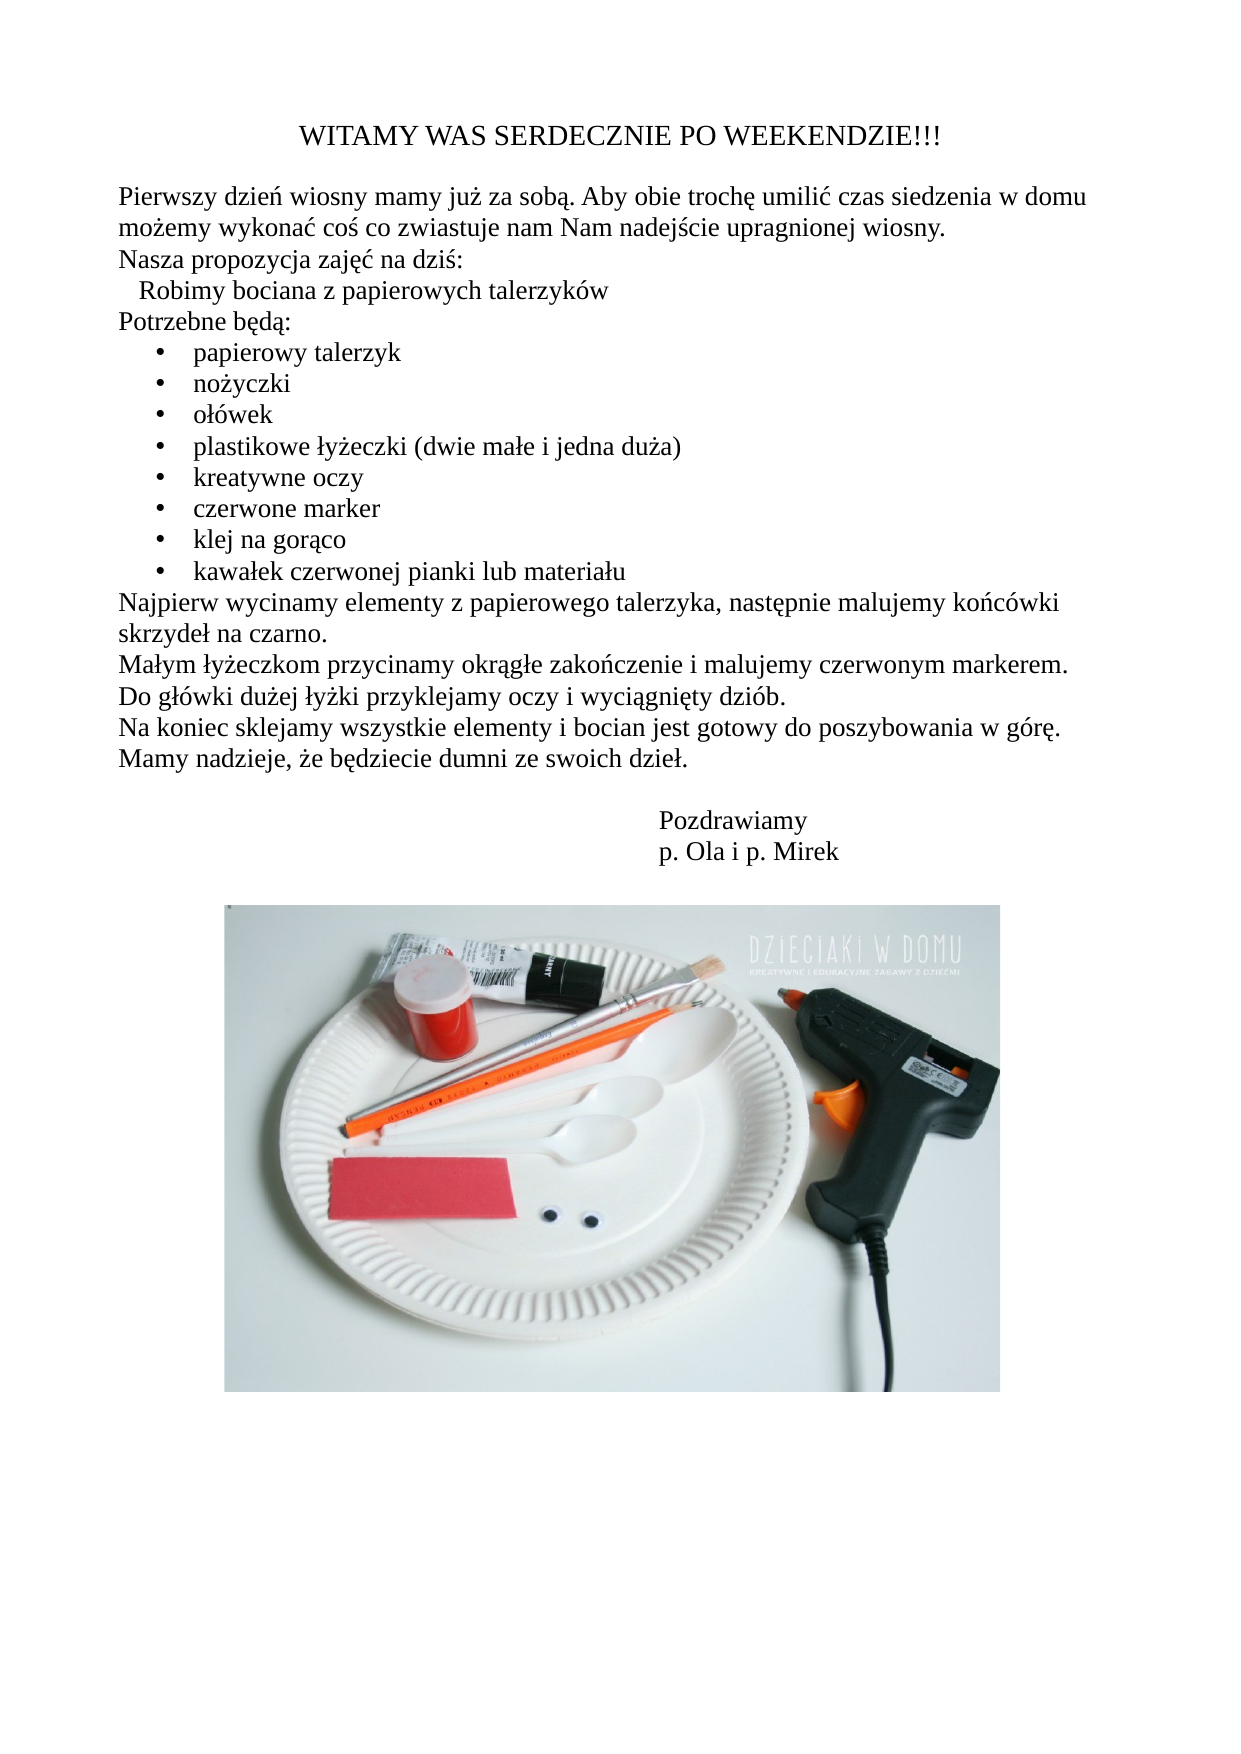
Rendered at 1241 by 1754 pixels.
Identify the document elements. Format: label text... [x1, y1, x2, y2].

text Mamy nadzieje, że będziecie dumni ze swoich dzieł. [118, 742, 1122, 773]
text Najpierw wycinamy elementy z papierowego talerzyka, następnie malujemy końcówki skrzydeł na czarno. [118, 586, 1122, 648]
text Pozdrawiamy [118, 804, 1122, 835]
list klej na gorąco [156, 524, 1122, 555]
list papierowy talerzyk [156, 336, 1122, 367]
text Na koniec sklejamy wszystkie elementy i bocian jest gotowy do poszybowania w górę. [118, 711, 1122, 742]
text p. Ola i p. Mirek [118, 835, 1122, 866]
list ołówek [156, 399, 1122, 430]
list kawałek czerwonej pianki lub materiału [156, 555, 1122, 586]
text Robimy bociana z papierowych talerzyków [118, 274, 1122, 305]
text Małym łyżeczkom przycinamy okrągłe zakończenie i malujemy czerwonym markerem. [118, 648, 1122, 679]
list kreatywne oczy [156, 461, 1122, 492]
list plastikowe łyżeczki (dwie małe i jedna duża) [156, 430, 1122, 461]
picture [224, 905, 1001, 1392]
text Potrzebne będą: [118, 305, 1122, 336]
text Nasza propozycja zajęć na dziś: [118, 243, 1122, 274]
text Do główki dużej łyżki przyklejamy oczy i wyciągnięty dziób. [118, 679, 1122, 711]
list nożyczki [156, 367, 1122, 399]
text Pierwszy dzień wiosny mamy już za sobą. Aby obie trochę umilić czas siedzenia w domu możemy wykonać coś co zwiastuje nam Nam nadejście upragnionej wiosny. [118, 180, 1122, 243]
list czerwone marker [156, 492, 1122, 524]
text WITAMY WAS SERDECZNIE PO WEEKENDZIE!!! [118, 118, 1122, 152]
